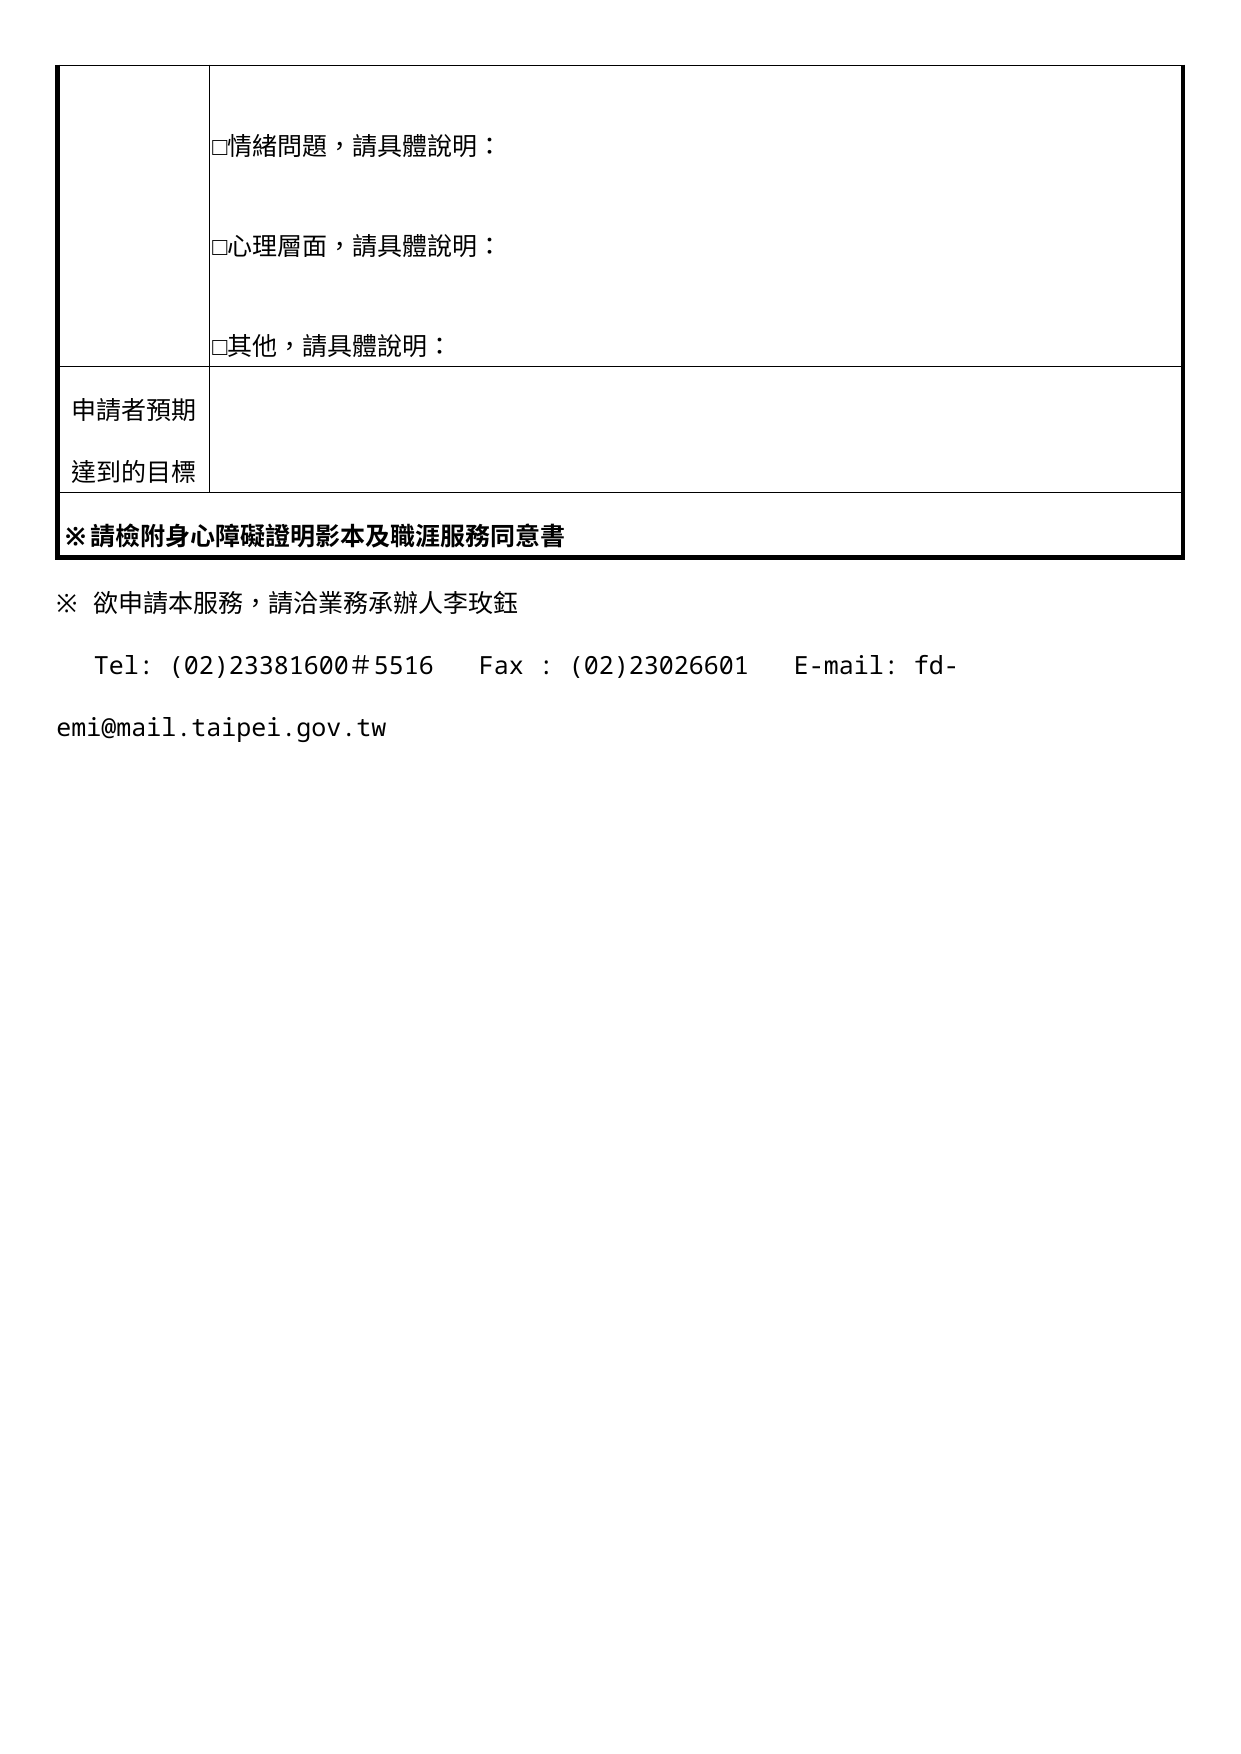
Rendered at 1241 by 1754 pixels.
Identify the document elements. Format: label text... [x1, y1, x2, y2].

table_cell □情緒問題，請具體說明： □心理層面，請具體說明： □其他，請具體說明： [210, 66, 1181, 366]
table_cell [60, 66, 209, 366]
table_cell 申請者預期達到的目標 [60, 367, 209, 492]
text Tel: (02)23381600＃5516 Fax : (02)23026601 E-mail: fd-emi@mail.taipei.gov.tw [56, 622, 1200, 747]
table_cell ※請檢附身心障礙證明影本及職涯服務同意書 [60, 493, 1181, 555]
list 欲申請本服務，請洽業務承辦人李玫鈺 [56, 560, 1200, 622]
table_cell [210, 367, 1181, 492]
